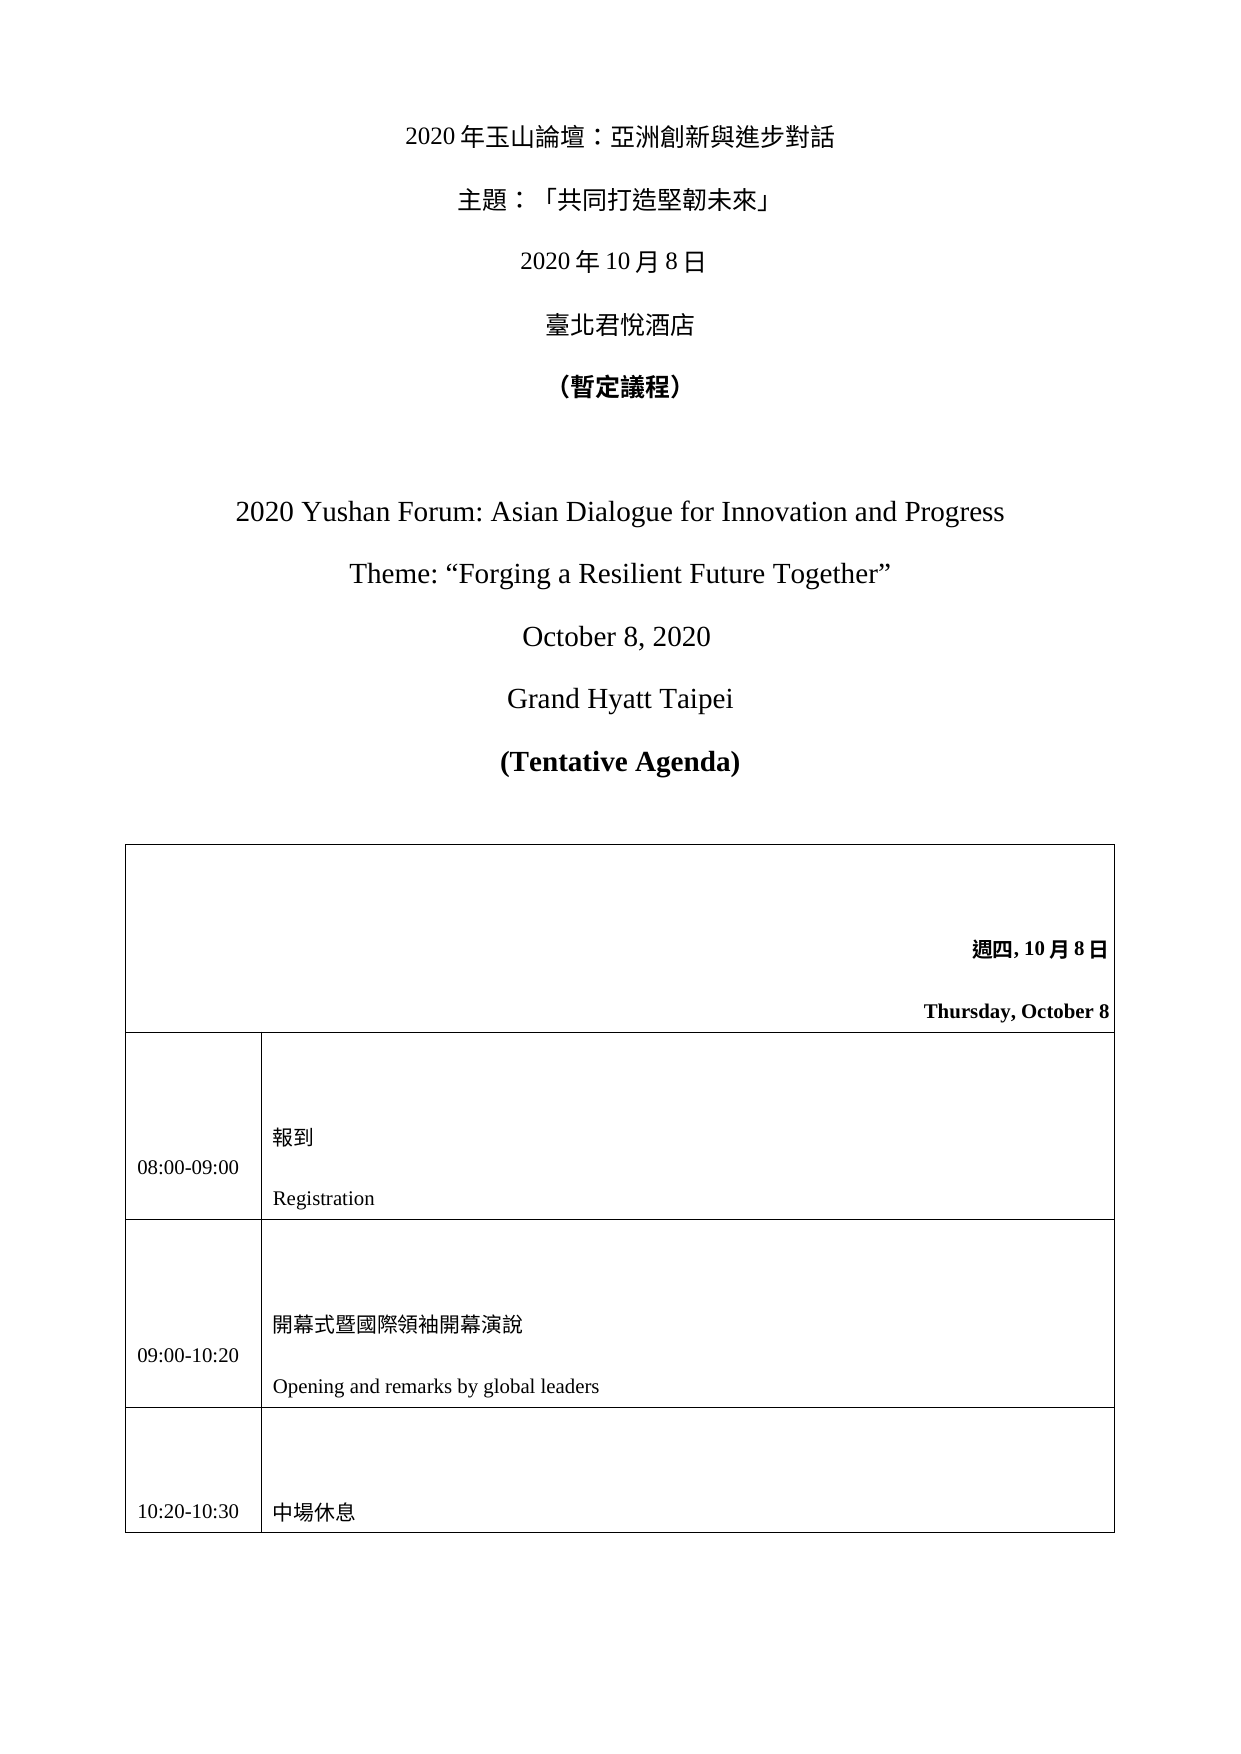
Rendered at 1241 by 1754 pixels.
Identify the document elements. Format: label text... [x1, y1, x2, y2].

table_cell 10:20-10:30 [126, 1408, 261, 1532]
text Grand Hyatt Taipei [187, 657, 1053, 719]
table_header 週四, 10月8日 Thursday, October 8 [126, 845, 1114, 1032]
text （暫定議程） [187, 344, 1053, 407]
text October 8, 2020 [187, 594, 1053, 657]
text Theme: “Forging a Resilient Future Together” [187, 532, 1053, 594]
table_cell 08:00-09:00 [126, 1033, 261, 1219]
text 2020 Yushan Forum: Asian Dialogue for Innovation and Progress [187, 469, 1053, 532]
text 2020年玉山論壇：亞洲創新與進步對話 [187, 94, 1053, 157]
text (Tentative Agenda) [187, 719, 1053, 782]
table_cell 中場休息 [262, 1408, 1114, 1532]
text 臺北君悅酒店 [187, 282, 1053, 344]
table_cell 報到 Registration [262, 1033, 1114, 1219]
table_cell 開幕式暨國際領袖開幕演說 Opening and remarks by global leaders [262, 1220, 1114, 1407]
table_cell 09:00-10:20 [126, 1220, 261, 1407]
text 2020年10月8日 [187, 219, 1053, 282]
text 主題：「共同打造堅韌未來」 [187, 157, 1053, 219]
